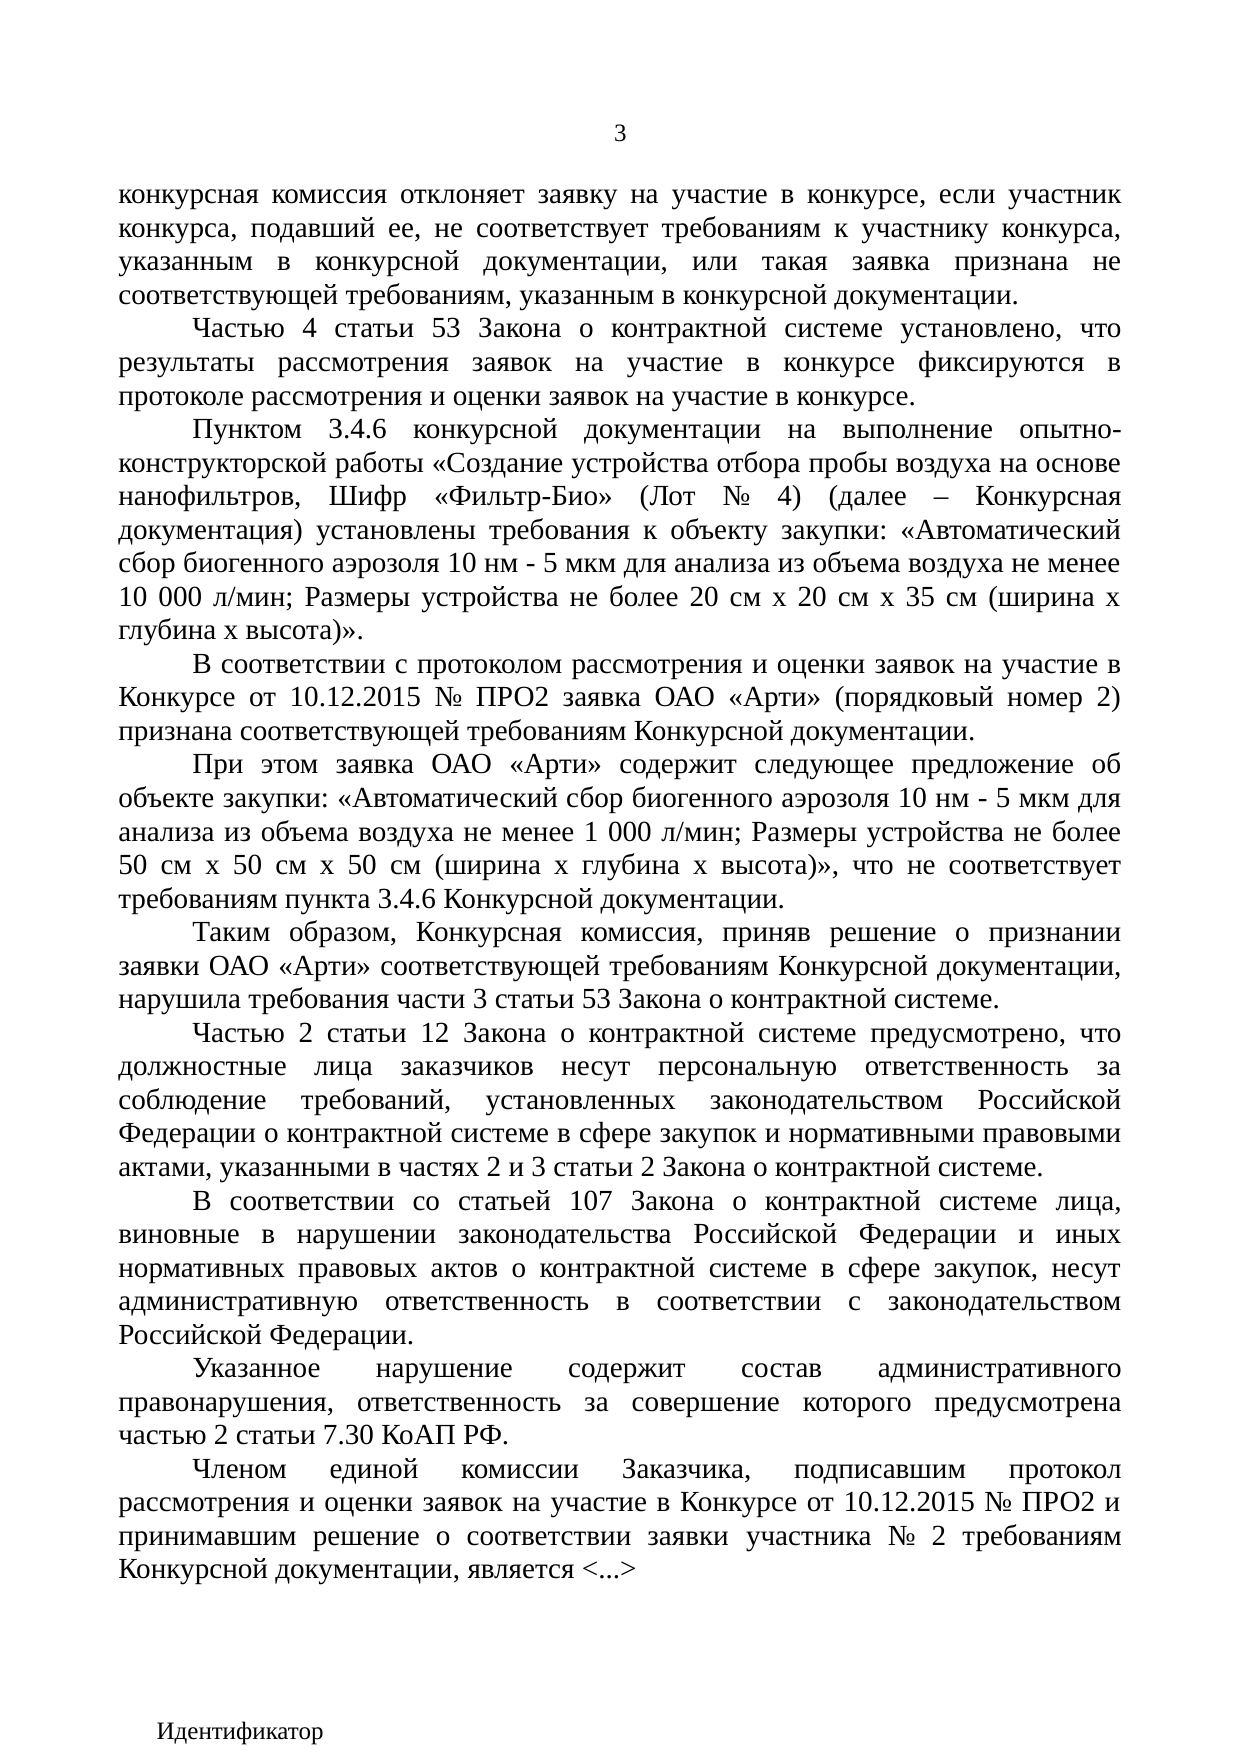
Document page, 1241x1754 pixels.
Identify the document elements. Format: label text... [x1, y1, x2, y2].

text Указанное нарушение содержит состав административного правонарушения, ответственность за совершение которого предусмотрена частью 2 статьи 7.30 КоАП РФ. [118, 1350, 1122, 1451]
text Таким образом, Конкурсная комиссия, приняв решение о признании заявки ОАО «Арти» соответствующей требованиям Конкурсной документации, нарушила требования части 3 статьи 53 Закона о контрактной системе. [118, 914, 1122, 1015]
text Частью 2 статьи 12 Закона о контрактной системе предусмотрено, что должностные лица заказчиков несут персональную ответственность за соблюдение требований, установленных законодательством Российской Федерации о контрактной системе в сфере закупок и нормативными правовыми актами, указанными в частях 2 и 3 статьи 2 Закона о контрактной системе. [118, 1015, 1122, 1183]
text В соответствии со статьей 107 Закона о контрактной системе лица, виновные в нарушении законодательства Российской Федерации и иных нормативных правовых актов о контрактной системе в сфере закупок, несут административную ответственность в соответствии с законодательством Российской Федерации. [118, 1183, 1122, 1350]
text Пунктом 3.4.6 конкурсной документации на выполнение опытно-конструкторской работы «Создание устройства отбора пробы воздуха на основе нанофильтров, Шифр «Фильтр-Био» (Лот № 4) (далее – Конкурсная документация) установлены требования к объекту закупки: «Автоматический сбор биогенного аэрозоля 10 нм - 5 мкм для анализа из объема воздуха не менее 10 000 л/мин; Размеры устройства не более 20 см х 20 см х 35 см (ширина х глубина х высота)». [118, 411, 1122, 646]
text При этом заявка ОАО «Арти» содержит следующее предложение об объекте закупки: «Автоматический сбор биогенного аэрозоля 10 нм - 5 мкм для анализа из объема воздуха не менее 1 000 л/мин; Размеры устройства не более 50 см х 50 см х 50 см (ширина х глубина х высота)», что не соответствует требованиям пункта 3.4.6 Конкурсной документации. [118, 747, 1122, 914]
text В соответствии с протоколом рассмотрения и оценки заявок на участие в Конкурсе от 10.12.2015 № ПРО2 заявка ОАО «Арти» (порядковый номер 2) признана соответствующей требованиям Конкурсной документации. [118, 646, 1122, 747]
text Членом единой комиссии Заказчика, подписавшим протокол рассмотрения и оценки заявок на участие в Конкурсе от 10.12.2015 № ПРО2 и принимавшим решение о соответствии заявки участника № 2 требованиям Конкурсной документации, является <...> [118, 1451, 1122, 1585]
text конкурсная комиссия отклоняет заявку на участие в конкурсе, если участник конкурса, подавший ее, не соответствует требованиям к участнику конкурса, указанным в конкурсной документации, или такая заявка признана не соответствующей требованиям, указанным в конкурсной документации. [118, 176, 1122, 311]
text Частью 4 статьи 53 Закона о контрактной системе установлено, что результаты рассмотрения заявок на участие в конкурсе фиксируются в протоколе рассмотрения и оценки заявок на участие в конкурсе. [118, 311, 1122, 411]
